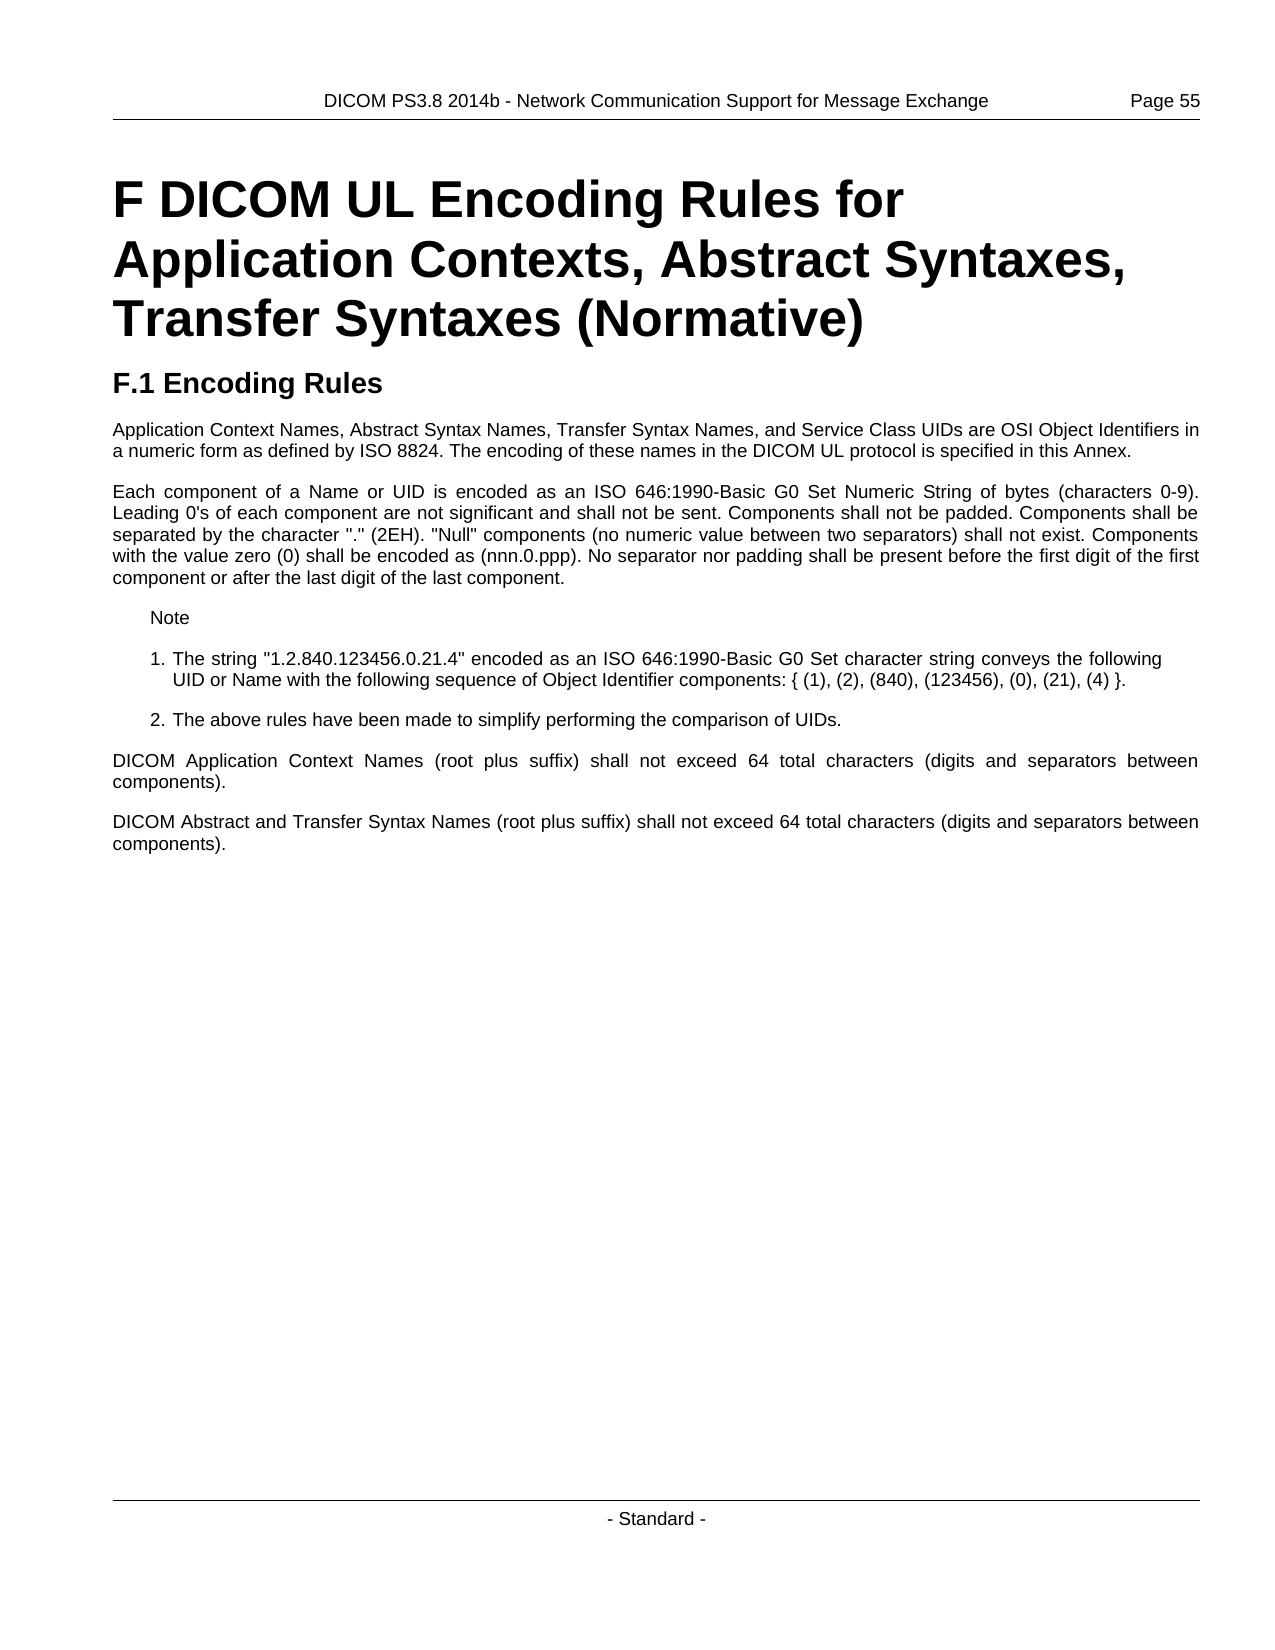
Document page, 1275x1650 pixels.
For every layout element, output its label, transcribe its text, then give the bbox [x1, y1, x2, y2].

list The above rules have been made to simplify performing the comparison of UIDs. [150, 709, 1162, 731]
text DICOM Abstract and Transfer Syntax Names (root plus suffix) shall not exceed 64 total characters (digits and separators between components). [112, 811, 1200, 854]
text DICOM Application Context Names (root plus suffix) shall not exceed 64 total characters (digits and separators between components). [112, 749, 1200, 793]
text Note [150, 607, 1162, 628]
list The string "1.2.840.123456.0.21.4" encoded as an ISO 646:1990-Basic G0 Set character string conveys the following UID or Name with the following sequence of Object Identifier components: { (1), (2), (840), (123456), (0), (21), (4) }. [150, 647, 1162, 690]
text F DICOM UL Encoding Rules for Application Contexts, Abstract Syntaxes, Transfer Syntaxes (Normative) [112, 169, 1200, 347]
text F.1 Encoding Rules [112, 366, 1200, 400]
text Application Context Names, Abstract Syntax Names, Transfer Syntax Names, and Service Class UIDs are OSI Object Identifiers in a numeric form as defined by ISO 8824. The encoding of these names in the DICOM UL protocol is specified in this Annex. [112, 418, 1200, 462]
text Each component of a Name or UID is encoded as an ISO 646:1990-Basic G0 Set Numeric String of bytes (characters 0-9). Leading 0's of each component are not significant and shall not be sent. Components shall not be padded. Components shall be separated by the character "." (2EH). "Null" components (no numeric value between two separators) shall not exist. Components with the value zero (0) shall be encoded as (nnn.0.ppp). No separator nor padding shall be present before the first digit of the first component or after the last digit of the last component. [112, 480, 1200, 588]
